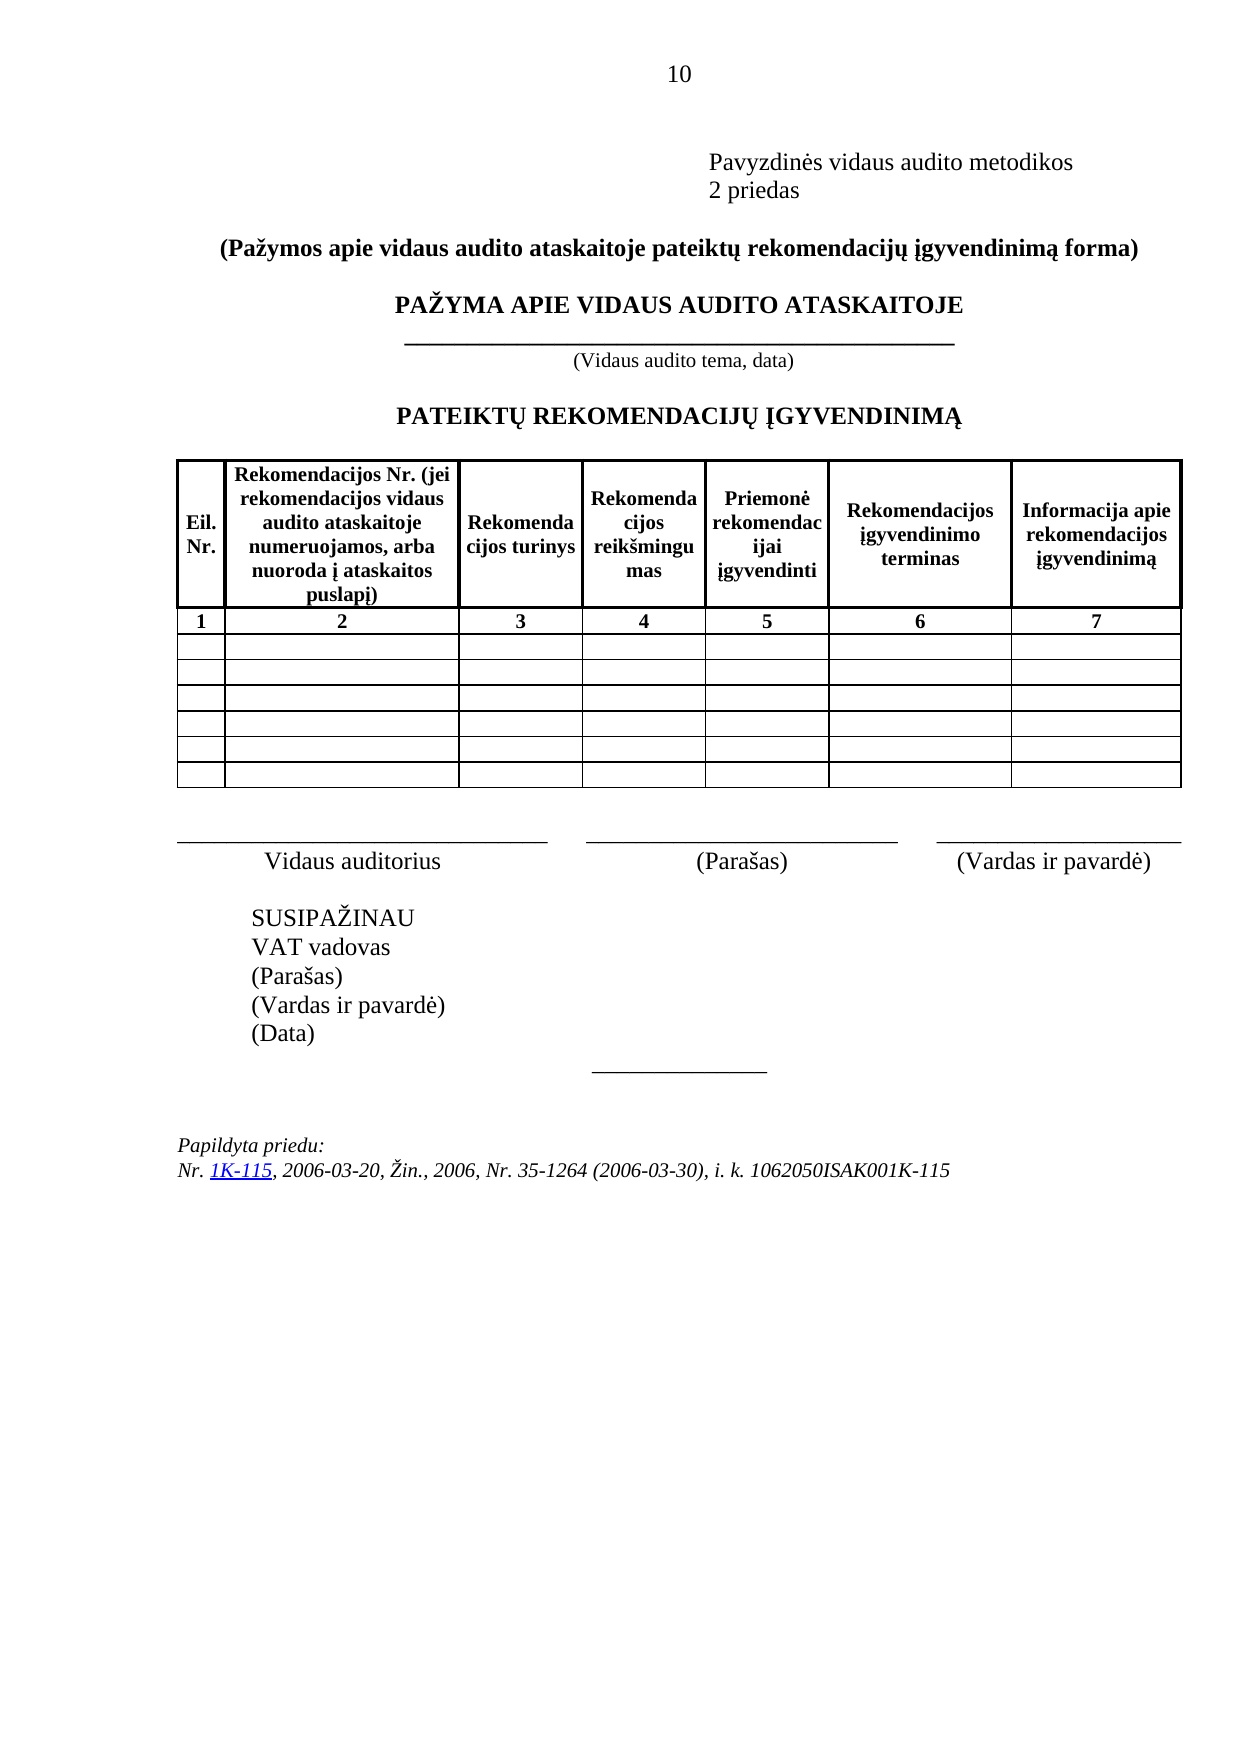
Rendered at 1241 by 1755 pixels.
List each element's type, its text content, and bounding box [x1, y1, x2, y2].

table_cell [706, 635, 828, 659]
table_header Rekomendacijos įgyvendinimo terminas [830, 462, 1010, 606]
table_cell [178, 737, 224, 761]
table_cell [178, 660, 224, 684]
table_cell [830, 635, 1011, 659]
text (Vidaus audito tema, data) [177, 348, 1181, 372]
table_cell [583, 712, 705, 736]
table_cell [178, 712, 224, 736]
table_cell [1012, 737, 1180, 761]
table_cell [1012, 712, 1180, 736]
table_cell [226, 763, 458, 787]
text Papildyta priedu: [177, 1133, 1181, 1157]
table_cell 4 [583, 609, 705, 633]
table_header Eil. Nr. [179, 462, 223, 606]
table_cell [830, 737, 1011, 761]
table_cell [830, 686, 1011, 710]
table_cell [830, 660, 1011, 684]
table_cell [460, 635, 582, 659]
table_cell [226, 686, 458, 710]
text (Data) [177, 1018, 1181, 1047]
table_cell 7 [1012, 609, 1180, 633]
table_cell [706, 712, 828, 736]
text (Vardas ir pavardė) [177, 990, 1181, 1018]
table_header Priemonė rekomendacijai įgyvendinti [707, 462, 827, 606]
table_cell [1012, 660, 1180, 684]
text SUSIPAŽINAU [177, 903, 1181, 932]
table_cell 1 [178, 609, 224, 633]
text Pavyzdinės vidaus audito metodikos [177, 147, 1181, 176]
table_cell [706, 660, 828, 684]
table_header Informacija apie rekomendacijos įgyvendinimą [1013, 462, 1179, 606]
table_cell [226, 635, 458, 659]
table_cell [706, 763, 828, 787]
text 2 priedas [177, 176, 1181, 204]
table_cell [460, 737, 582, 761]
table_header Rekomendacijos reikšmingumas [584, 462, 704, 606]
table_cell [460, 763, 582, 787]
table_cell [460, 712, 582, 736]
table_cell [583, 686, 705, 710]
text (Pažymos apie vidaus audito ataskaitoje pateiktų rekomendacijų įgyvendinimą forma) [177, 233, 1181, 262]
table_cell [706, 737, 828, 761]
table_cell [226, 660, 458, 684]
text ______________ [177, 1047, 1181, 1076]
table_cell 2 [226, 609, 458, 633]
text VAT vadovas [177, 932, 1181, 961]
text Vidaus auditorius (Parašas) (Vardas ir pavardė) [177, 846, 1181, 875]
table_cell [178, 763, 224, 787]
table_cell [1012, 635, 1180, 659]
table_cell [460, 686, 582, 710]
table_cell [830, 712, 1011, 736]
table_cell [226, 737, 458, 761]
text (Parašas) [177, 961, 1181, 990]
table_cell 3 [460, 609, 582, 633]
table_cell [226, 712, 458, 736]
table_cell [1012, 686, 1180, 710]
table_cell [583, 737, 705, 761]
table_cell [178, 686, 224, 710]
table_cell [460, 660, 582, 684]
table_header Rekomendacijos turinys [461, 462, 581, 606]
table_cell [1012, 763, 1180, 787]
table_cell [583, 660, 705, 684]
text PATEIKTŲ REKOMENDACIJŲ ĮGYVENDINIMĄ [177, 401, 1181, 430]
table_cell 5 [706, 609, 828, 633]
table_cell [830, 763, 1011, 787]
table_cell [706, 686, 828, 710]
table_cell [178, 635, 224, 659]
table_cell [583, 635, 705, 659]
table_header Rekomendacijos Nr. (jei rekomendacijos vidaus audito ataskaitoje numeruojamos, arba nuoroda į ataskaitos puslapį) [227, 462, 457, 606]
text Nr. 1K-115, 2006-03-20, Žin., 2006, Nr. 35-1264 (2006-03-30), i. k. 1062050ISAK001K-115 [177, 1157, 1181, 1182]
text PAŽYMA APIE VIDAUS AUDITO ATASKAITOJE ____________________________________________ [177, 291, 1181, 348]
table_cell 6 [830, 609, 1011, 633]
table_cell [583, 763, 705, 787]
